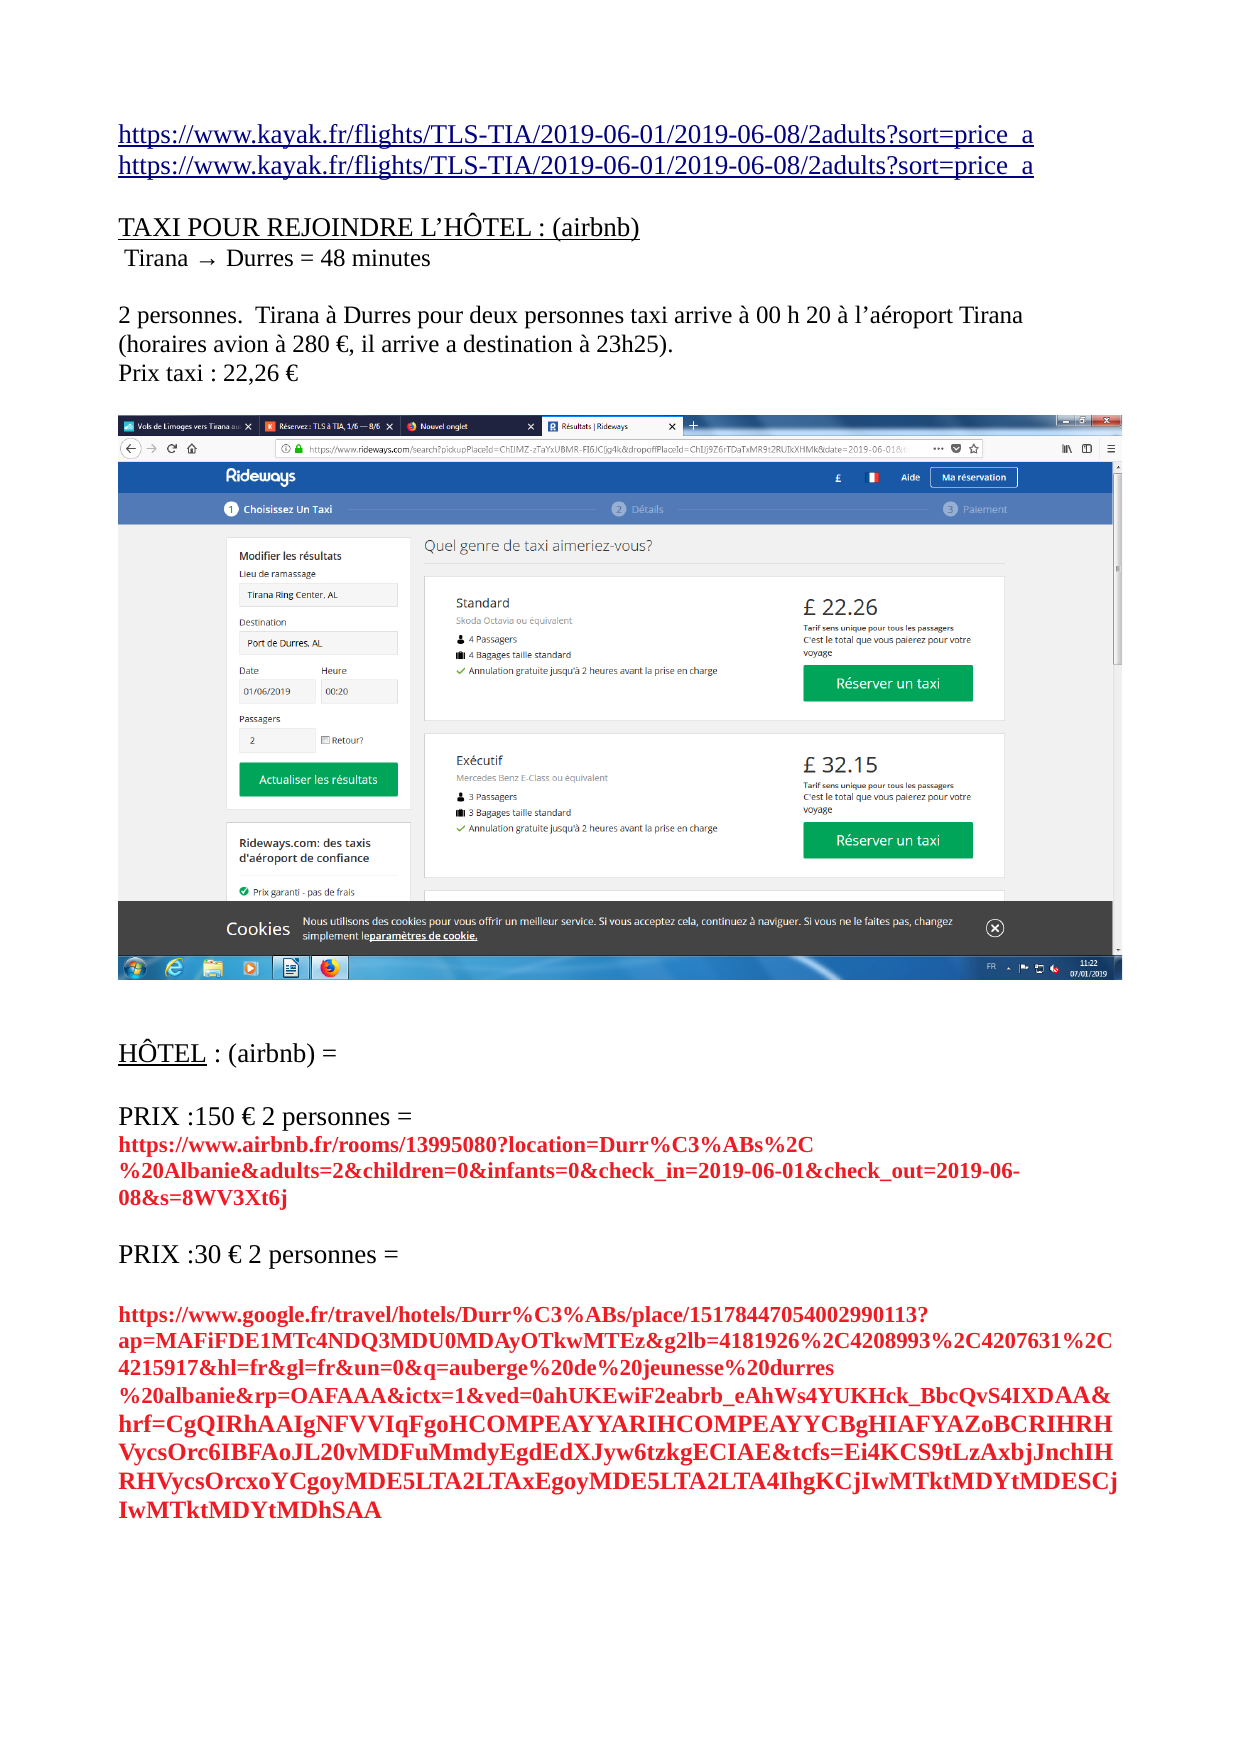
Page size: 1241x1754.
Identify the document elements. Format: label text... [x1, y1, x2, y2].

text https://www.google.fr/travel/hotels/Durr%C3%ABs/place/15178447054002990113?ap=MAFiFDE1MTc4NDQ3MDU0MDAyOTkwMTEz&g2lb=4181926%2C4208993%2C4207631%2C4215917&hl=fr&gl=fr&un=0&q=auberge%20de%20jeunesse%20durres%20albanie&rp=OAFAAA&ictx=1&ved=0ahUKEwiF2eabrb_eAhWs4YUKHck_BbcQvS4IXDAA&hrf=CgQIRhAAIgNFVVIqFgoHCOMPEAYYARIHCOMPEAYYCBgHIAFYAZoBCRIHRHVycsOrc6IBFAoJL20vMDFuMmdyEgdEdXJyw6tzkgECIAE&tcfs=Ei4KCS9tLzAxbjJnchIHRHVycsOrcxoYCgoyMDE5LTA2LTAxEgoyMDE5LTA2LTA4IhgKCjIwMTktMDYtMDESCjIwMTktMDYtMDhSAA [118, 1301, 1122, 1524]
text HÔTEL : (airbnb) = [118, 1037, 1122, 1068]
text https://www.airbnb.fr/rooms/13995080?location=Durr%C3%ABs%2C%20Albanie&adults=2&children=0&infants=0&check_in=2019-06-01&check_out=2019-06-08&s=8WV3Xt6j [118, 1131, 1122, 1210]
text (horaires avion à 280 €, il arrive a destination à 23h25). [118, 329, 1122, 358]
text PRIX :30 € 2 personnes = [118, 1239, 1122, 1270]
text https://www.kayak.fr/flights/TLS-TIA/2019-06-01/2019-06-08/2adults?sort=price_a [118, 149, 1122, 180]
text TAXI POUR REJOINDRE L’HÔTEL : (airbnb) [118, 212, 1122, 243]
text 2 personnes. Tirana à Durres pour deux personnes taxi arrive à 00 h 20 à l’aéroport Tirana [118, 300, 1122, 329]
text Prix taxi : 22,26 € [118, 358, 1122, 386]
text PRIX :150 € 2 personnes = [118, 1100, 1122, 1131]
picture [118, 415, 1123, 980]
text Tirana → Durres = 48 minutes [118, 243, 1122, 271]
text https://www.kayak.fr/flights/TLS-TIA/2019-06-01/2019-06-08/2adults?sort=price_a [118, 118, 1122, 149]
